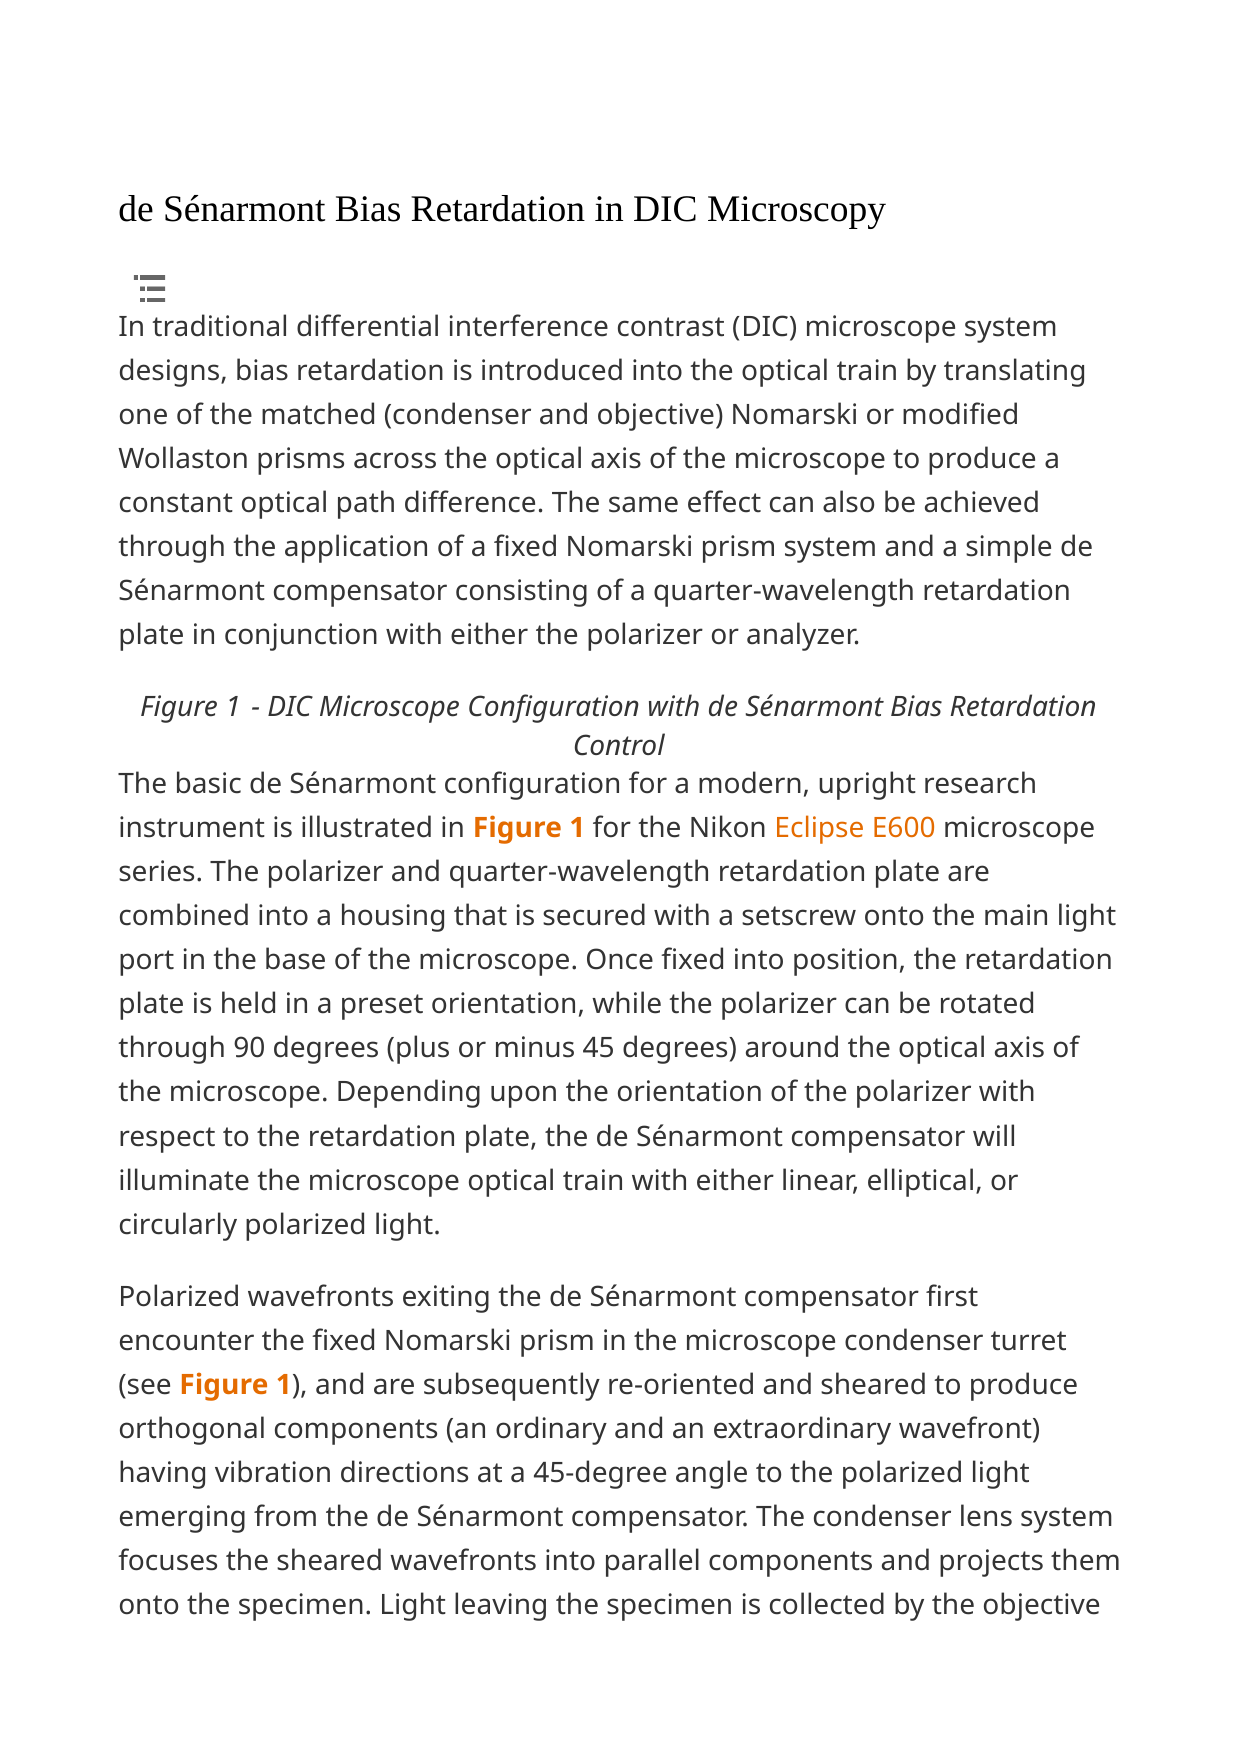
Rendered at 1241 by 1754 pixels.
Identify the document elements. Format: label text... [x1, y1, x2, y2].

subtitle Figure 1 - DIC Microscope Configuration with de Sénarmont Bias Retardation Control [118, 687, 1122, 763]
subtitle de Sénarmont Bias Retardation in DIC Microscopy [118, 187, 1122, 230]
text Polarized wavefronts exiting the de Sénarmont compensator first encounter the fixed Nomarski prism in the microscope condenser turret (see Figure 1), and are subsequently re-oriented and sheared to produce orthogonal components (an ordinary and an extraordinary wavefront) having vibration directions at a 45-degree angle to the polarized light emerging from the de Sénarmont compensator. The condenser lens system focuses the sheared wavefronts into parallel components and projects them onto the specimen. Light leaving the specimen is collected by the objective [118, 1276, 1122, 1623]
text The basic de Sénarmont configuration for a modern, upright research instrument is illustrated in Figure 1 for the Nikon Eclipse E600 microscope series. The polarizer and quarter-wavelength retardation plate are combined into a housing that is secured with a setscrew onto the main light port in the base of the microscope. Once fixed into position, the retardation plate is held in a preset orientation, while the polarizer can be rotated through 90 degrees (plus or minus 45 degrees) around the optical axis of the microscope. Depending upon the orientation of the polarizer with respect to the retardation plate, the de Sénarmont compensator will illuminate the microscope optical train with either linear, elliptical, or circularly polarized light. [118, 763, 1122, 1242]
picture [133, 275, 166, 302]
text In traditional differential interference contrast (DIC) microscope system designs, bias retardation is introduced into the optical train by translating one of the matched (condenser and objective) Nomarski or modified Wollaston prisms across the optical axis of the microscope to produce a constant optical path difference. The same effect can also be achieved through the application of a fixed Nomarski prism system and a simple de Sénarmont compensator consisting of a quarter-wavelength retardation plate in conjunction with either the polarizer or analyzer. [118, 306, 1122, 653]
